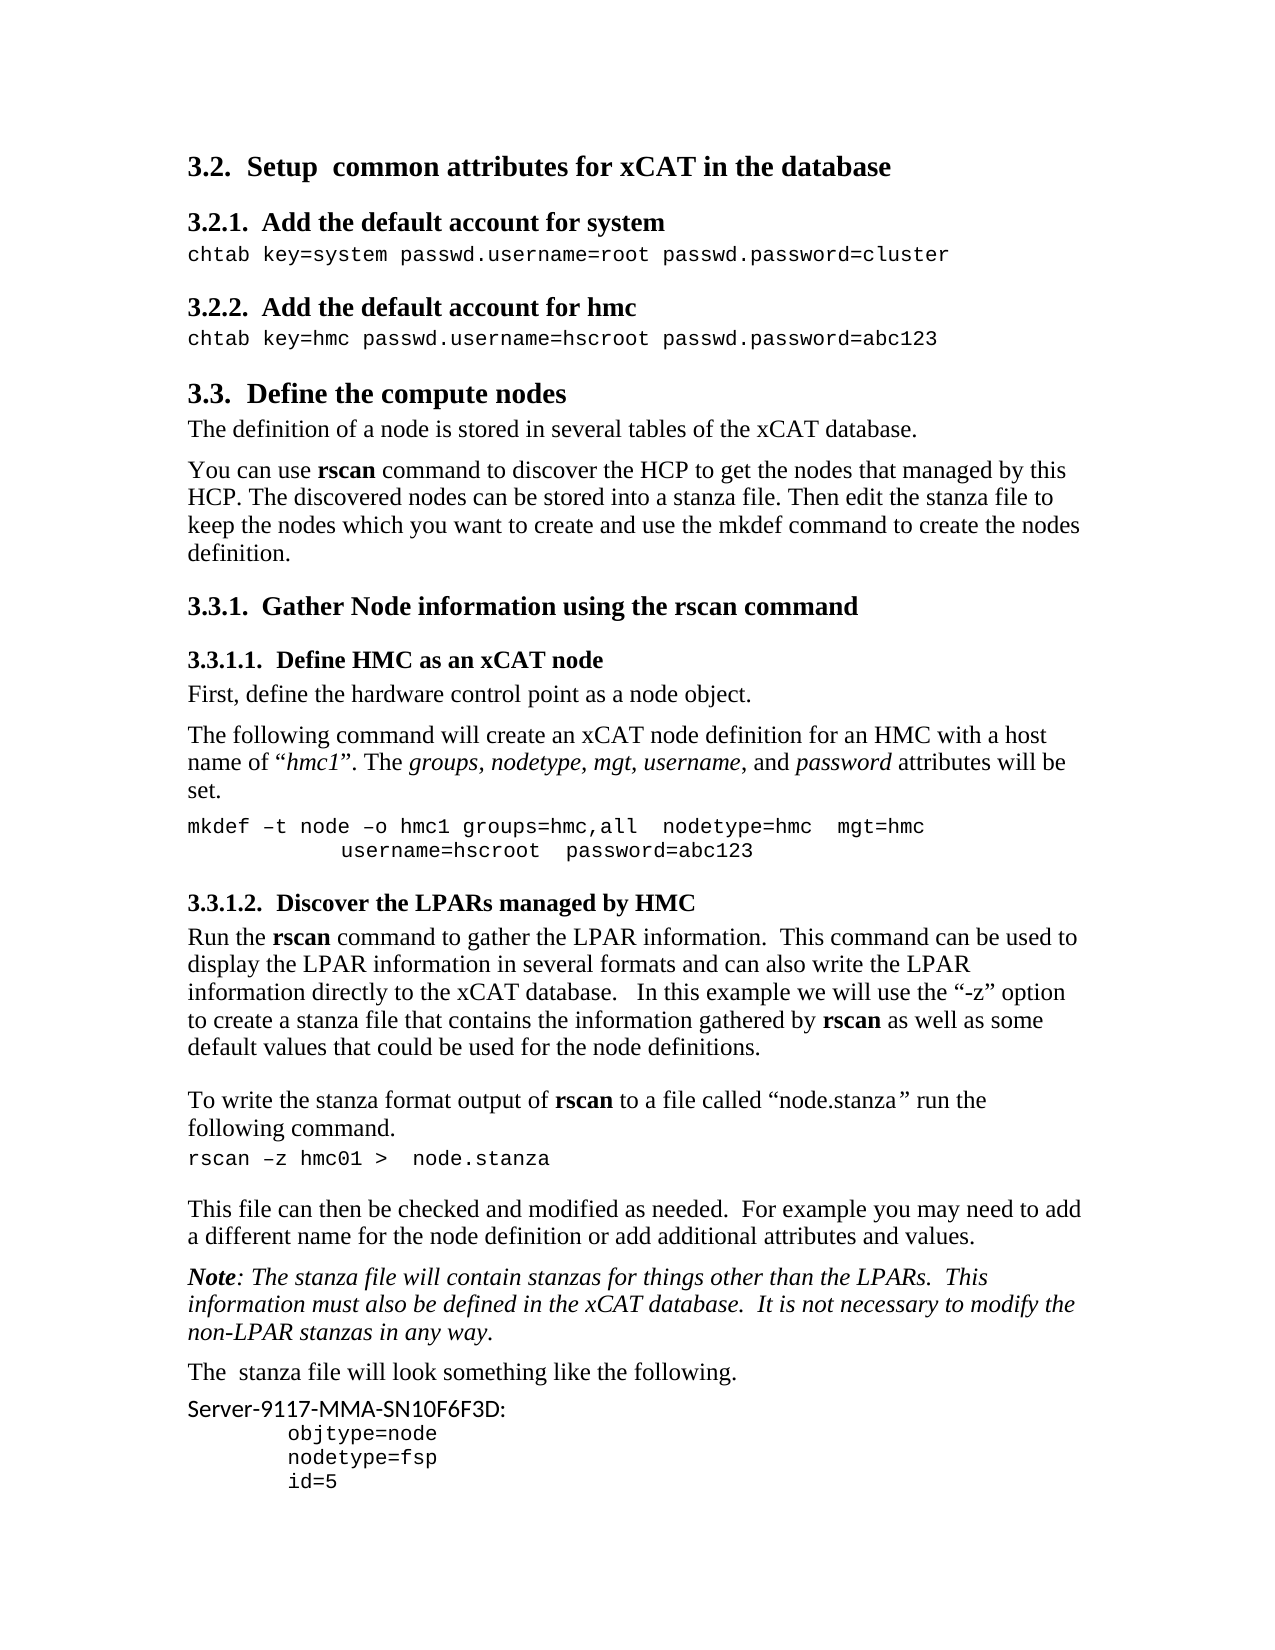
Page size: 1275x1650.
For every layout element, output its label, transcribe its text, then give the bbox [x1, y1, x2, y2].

list The stanza file will look something like the following. [187, 1358, 1087, 1386]
list First, define the hardware control point as a node object. [187, 681, 1087, 708]
text chtab key=hmc passwd.username=hscroot passwd.password=abc123 [187, 328, 1087, 352]
text Server-9117-MMA-SN10F6F3D: [187, 1398, 1087, 1423]
subtitle Define the compute nodes [187, 377, 1087, 409]
text id=5 [187, 1471, 1087, 1494]
subtitle Define HMC as an xCAT node [187, 647, 1087, 674]
subtitle Discover the LPARs managed by HMC [187, 889, 1087, 916]
text rscan –z hmc01 > node.stanza [187, 1148, 1087, 1172]
subtitle Add the default account for hmc [187, 292, 1087, 322]
list To write the stanza format output of rscan to a file called “node.stanza” run the following command. [187, 1086, 1087, 1142]
text objtype=node [187, 1423, 1087, 1447]
list The following command will create an xCAT node definition for an HMC with a host name of “hmc1”. The groups, nodetype, mgt, username, and password attributes will be set. [187, 721, 1087, 804]
subtitle Gather Node information using the rscan command [187, 592, 1087, 622]
text mkdef –t node –o hmc1 groups=hmc,all nodetype=hmc mgt=hmc username=hscroot password=abc123 [187, 816, 1087, 864]
list This file can then be checked and modified as needed. For example you may need to add a different name for the node definition or add additional attributes and values. [187, 1195, 1087, 1250]
text nodetype=fsp [187, 1447, 1087, 1471]
list You can use rscan command to discover the HCP to get the nodes that managed by this HCP. The discovered nodes can be stored into a stanza file. Then edit the stanza file to keep the nodes which you want to create and use the mkdef command to create the nodes definition. [187, 456, 1087, 567]
subtitle Setup common attributes for xCAT in the database [187, 150, 1087, 182]
list Run the rscan command to gather the LPAR information. This command can be used to display the LPAR information in several formats and can also write the LPAR information directly to the xCAT database. In this example we will use the “-z” option to create a stanza file that contains the information gathered by rscan as well as some default values that could be used for the node definitions. [187, 923, 1087, 1061]
subtitle Add the default account for system [187, 207, 1087, 237]
list The definition of a node is stored in several tables of the xCAT database. [187, 416, 1087, 443]
text chtab key=system passwd.username=root passwd.password=cluster [187, 243, 1087, 267]
list Note: The stanza file will contain stanzas for things other than the LPARs. This information must also be defined in the xCAT database. It is not necessary to modify the non-LPAR stanzas in any way. [187, 1263, 1087, 1346]
